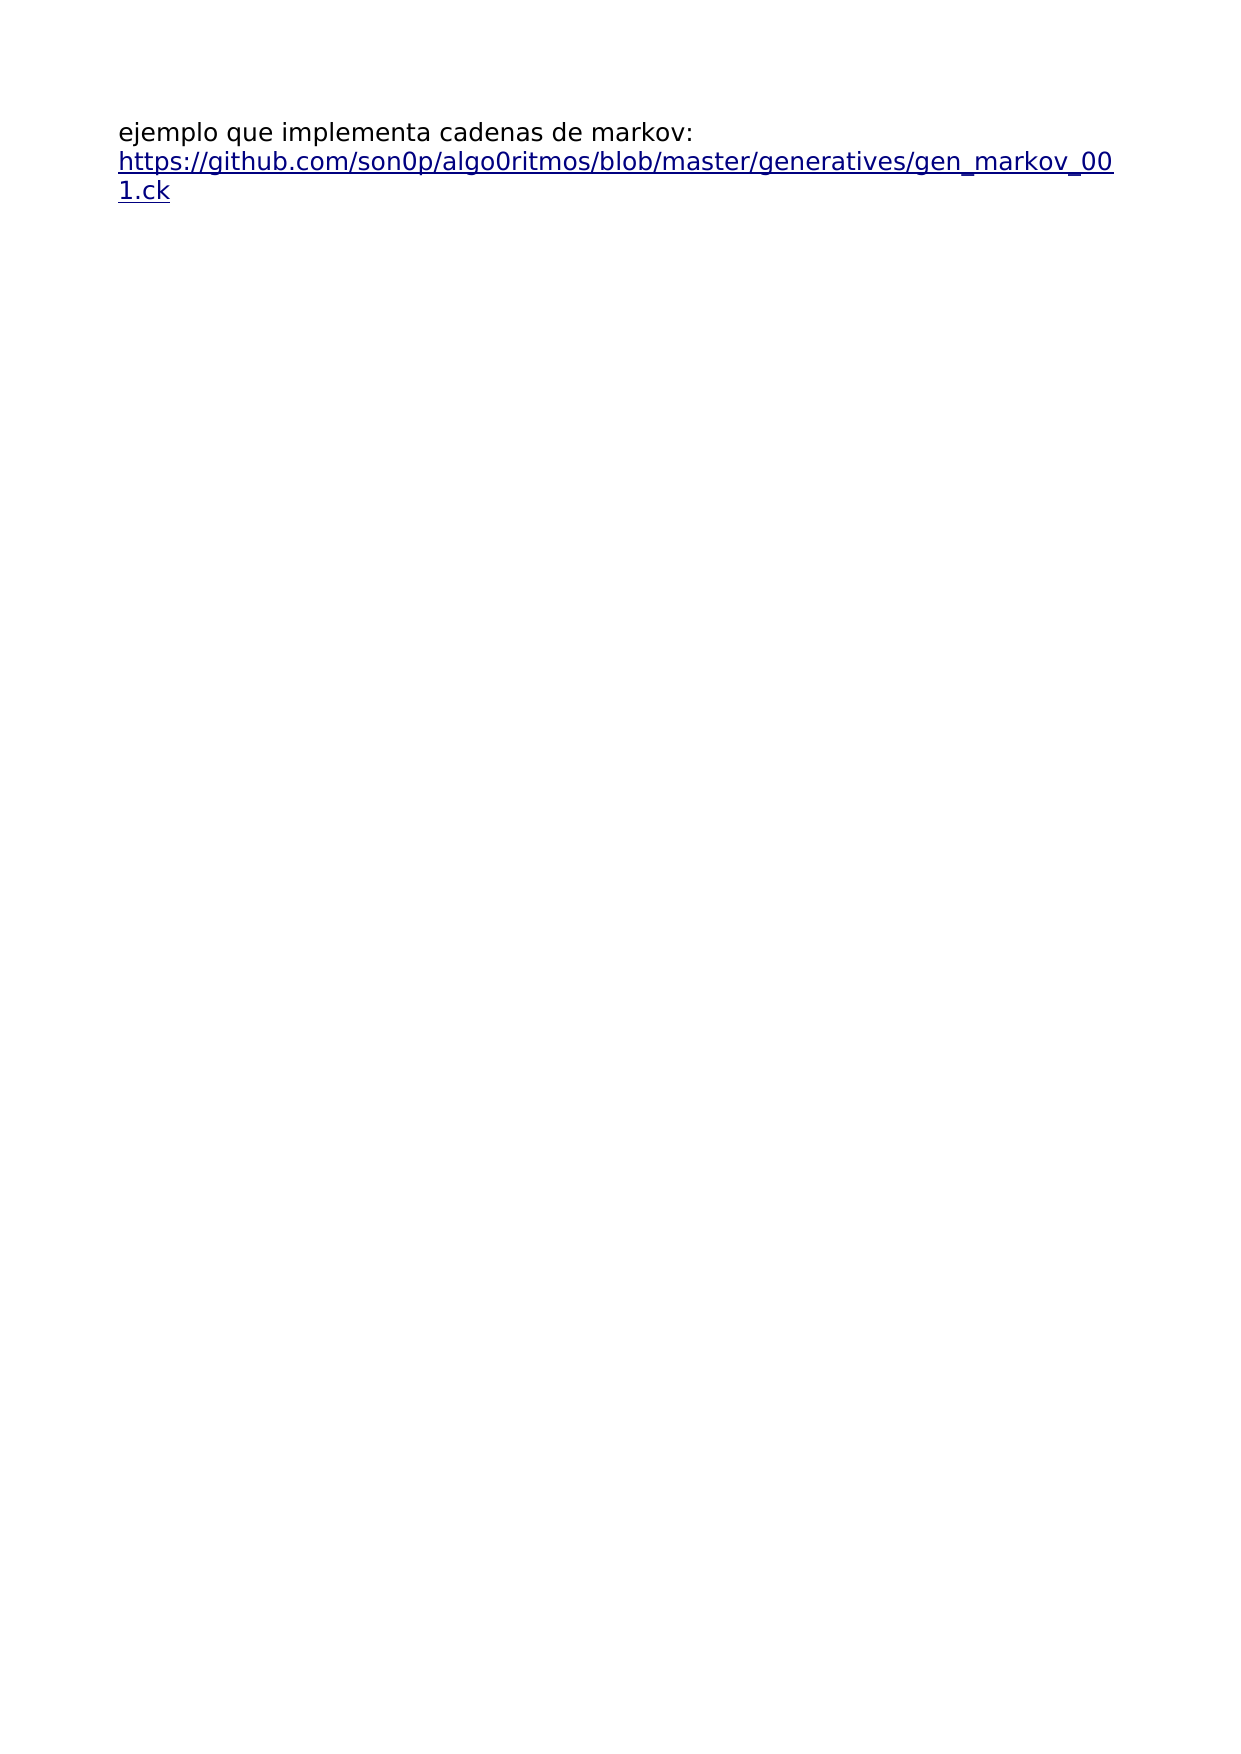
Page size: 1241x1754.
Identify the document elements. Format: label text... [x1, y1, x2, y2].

text ejemplo que implementa cadenas de markov: https://github.com/son0p/algo0ritmos/blob/master/generatives/gen_markov_001.ck [118, 118, 1122, 206]
